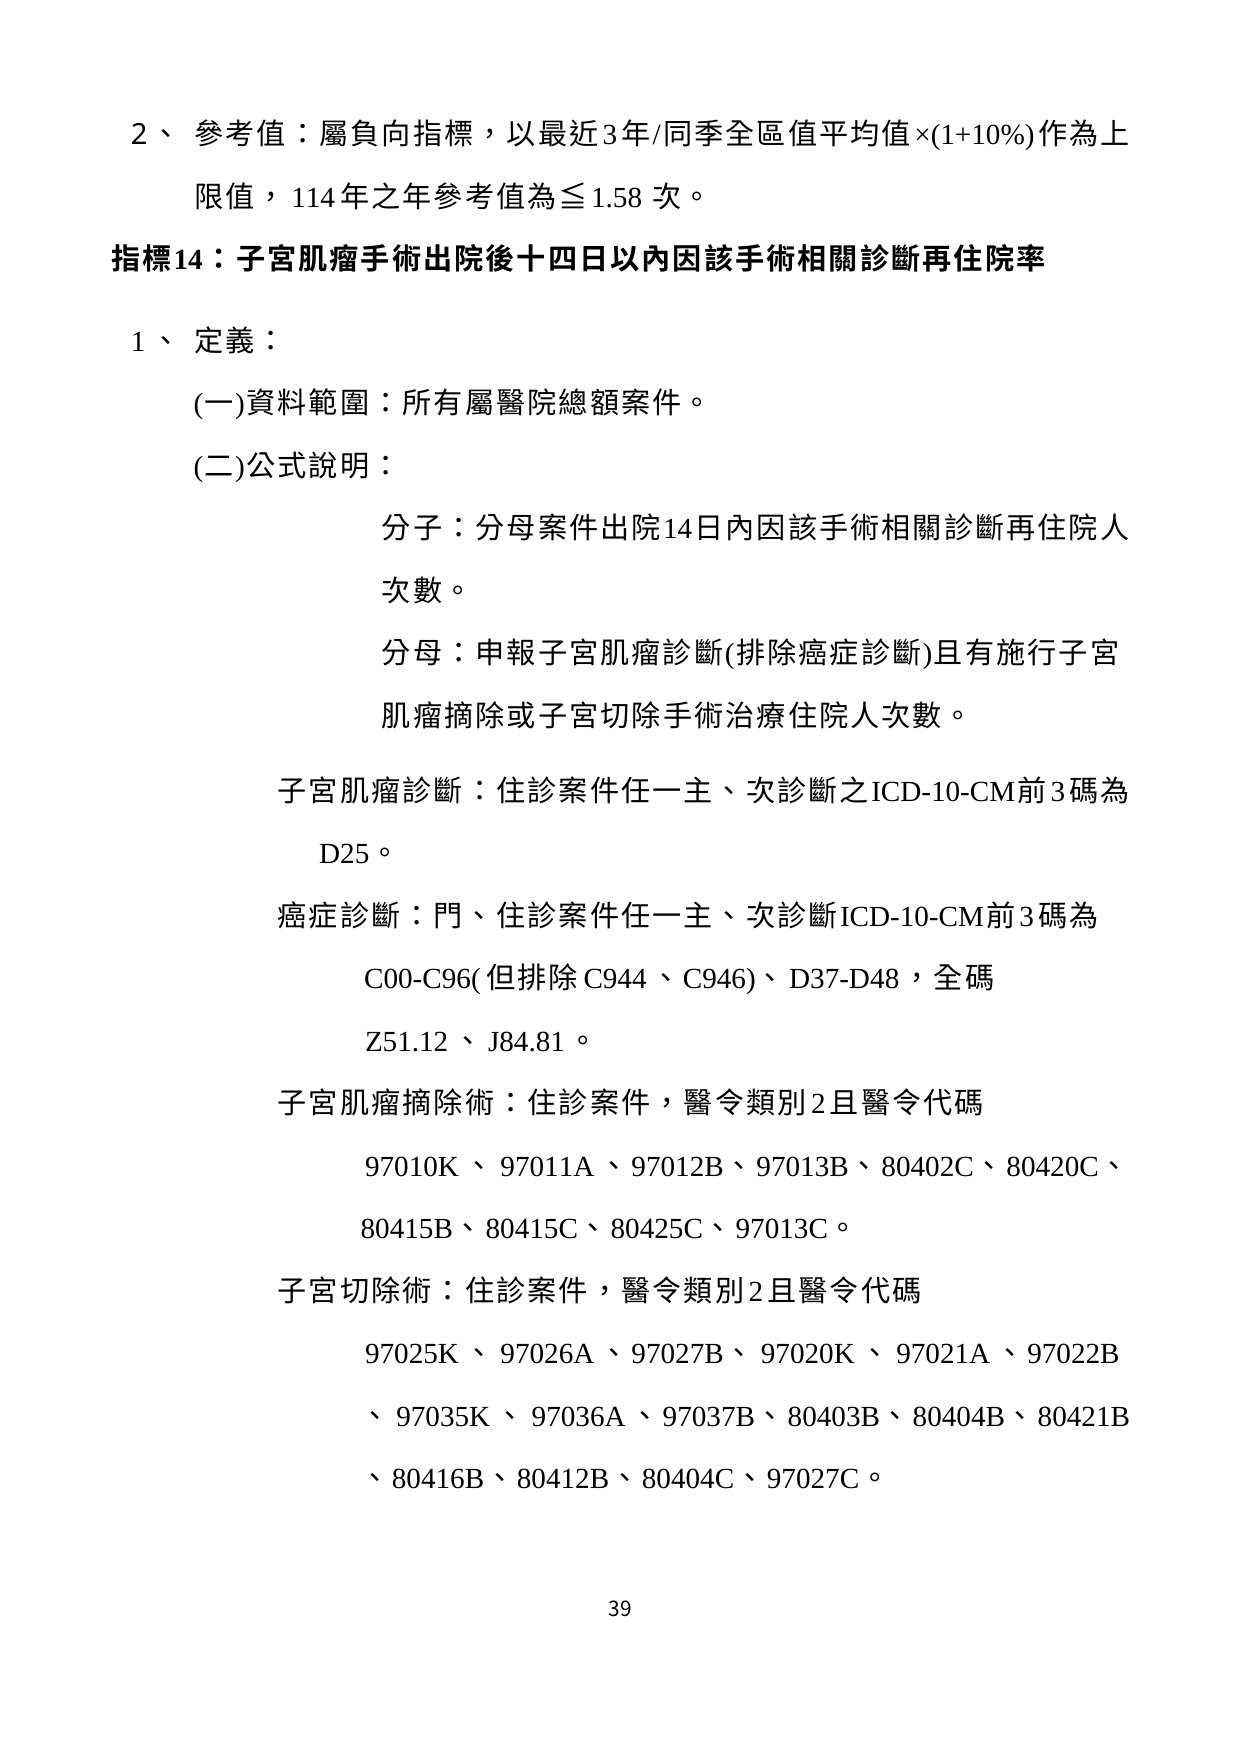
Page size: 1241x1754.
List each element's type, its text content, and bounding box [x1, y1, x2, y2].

list 定義： [125, 297, 1145, 359]
text 分母：申報子宮肌瘤診斷(排除癌症診斷)且有施行子宮肌瘤摘除或子宮切除手術治療住院人次數。 [378, 609, 1145, 734]
text 子宮肌瘤診斷：住診案件任一主、次診斷之ICD-10-CM前3碼為D25。 [276, 747, 1145, 872]
text 子宮肌瘤摘除術：住診案件，醫令類別2且醫令代碼97010K、97011A、97012B、97013B、80402C、80420C、80415B、80415C、80425C、97013C。 [276, 1059, 1145, 1247]
text 癌症診斷：門、住診案件任一主、次診斷ICD-10-CM前3碼為C00-C96(但排除C944、C946)、D37-D48，全碼Z51.12、J84.81。 [276, 872, 1145, 1059]
list 參考值：屬負向指標，以最近3年/同季全區值平均值×(1+10%)作為上限值，114年之年參考值為≦1.58 次。 [125, 90, 1145, 215]
text 指標14：子宮肌瘤手術出院後十四日以內因該手術相關診斷再住院率 [100, 215, 1151, 278]
text 子宮切除術：住診案件，醫令類別2且醫令代碼97025K、97026A、97027B、97020K、97021A、97022B、97035K、97036A、97037B、80403B、80404B、80421B、80416B、80412B、80404C、97027C。 [276, 1247, 1145, 1497]
text (二)公式說明： [189, 422, 1145, 484]
text 分子：分母案件出院14日內因該手術相關診斷再住院人次數。 [378, 484, 1145, 609]
text (一)資料範圍：所有屬醫院總額案件。 [189, 359, 1145, 422]
